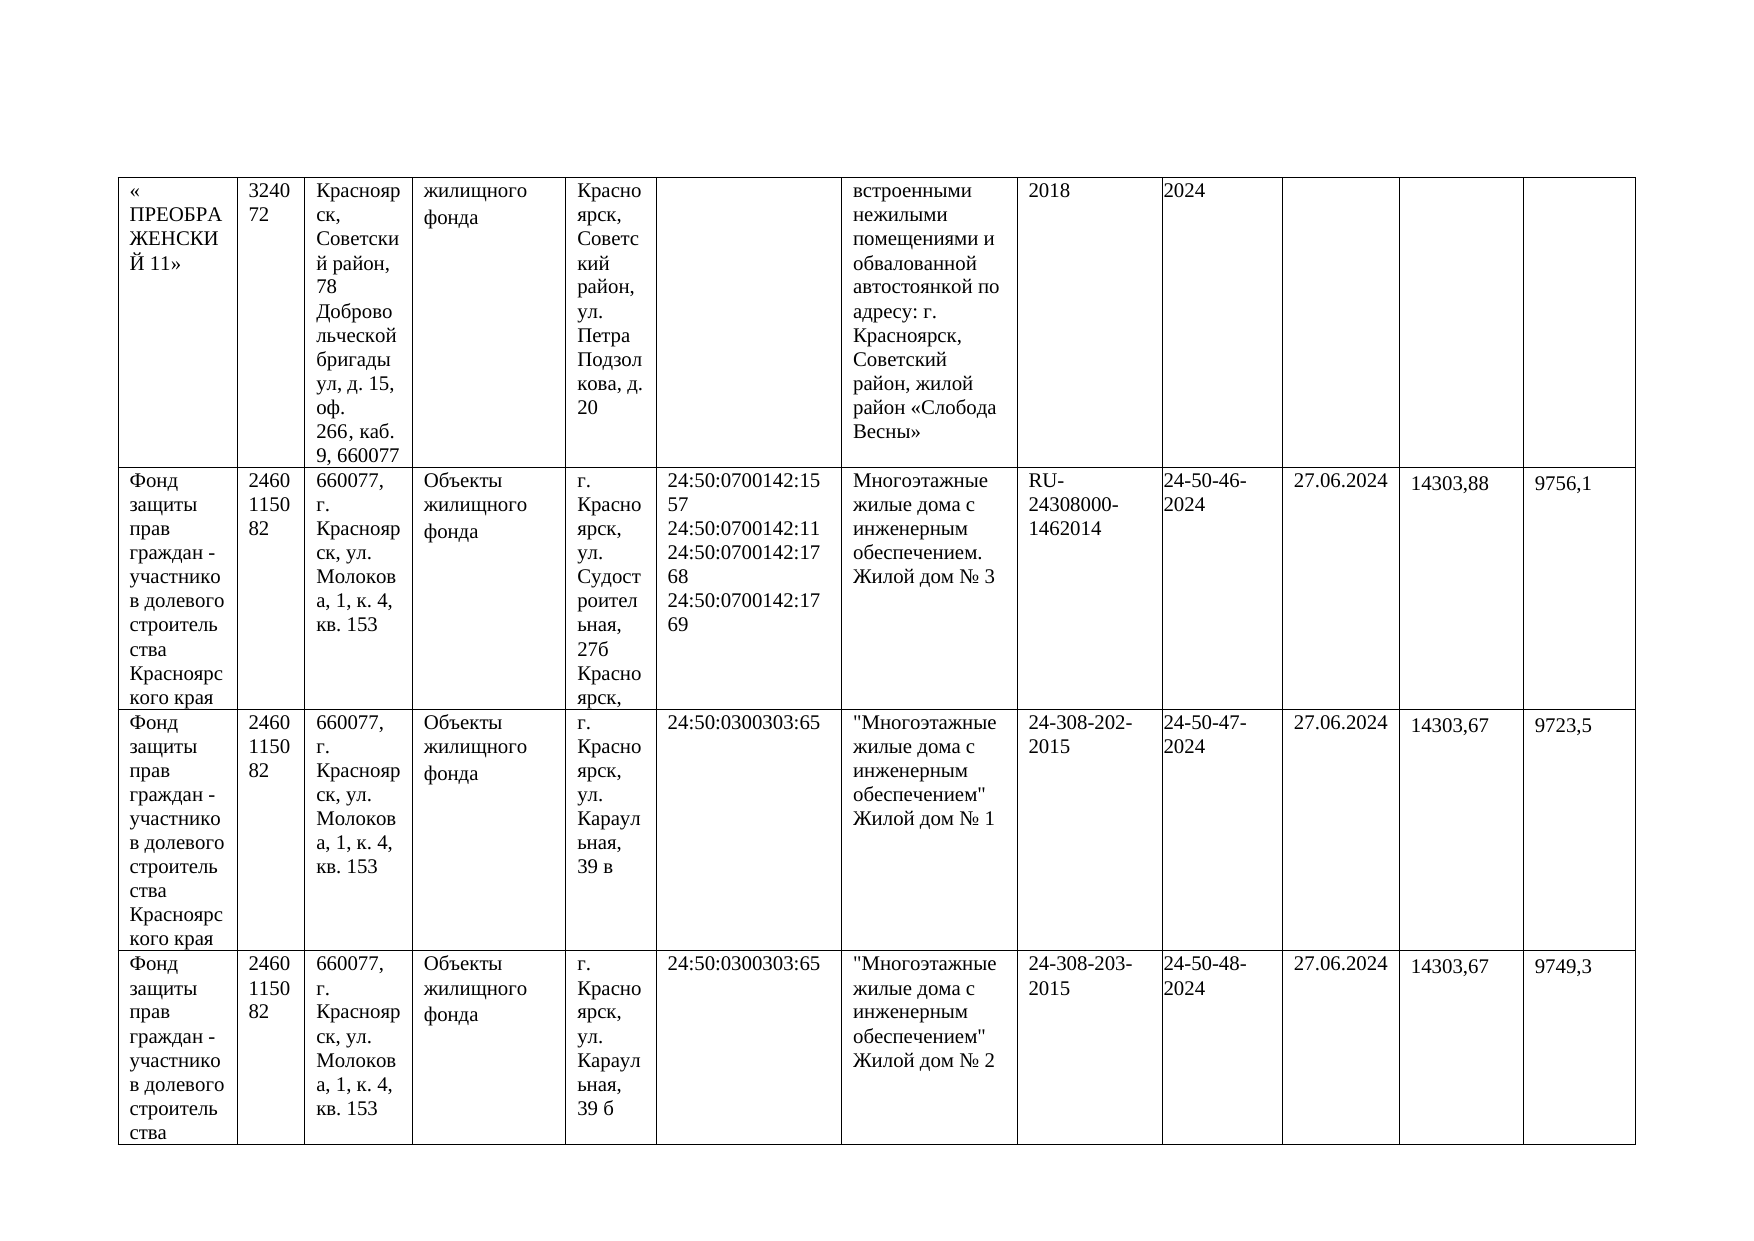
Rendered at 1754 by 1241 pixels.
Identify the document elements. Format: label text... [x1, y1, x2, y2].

table_cell 14303,88 [1400, 468, 1523, 709]
table_cell 14303,67 [1400, 710, 1523, 950]
table_cell г. Красноярск, ул. Судостроительная, 27б Красноярск, [566, 468, 656, 709]
table_cell Красноярск, Советский район, ул. Петра Подзолкова, д. 20 [566, 178, 656, 467]
table_cell Объекты жилищного фонда [413, 468, 565, 709]
table_cell 24:50:0300303:65 [657, 951, 841, 1144]
table_cell [1524, 178, 1635, 467]
table_cell 24-308-203-2015 [1018, 951, 1162, 1144]
table_cell 9756,1 [1524, 468, 1635, 709]
table_cell 27.06.2024 [1283, 951, 1399, 1144]
table_cell « ПРЕОБРАЖЕНСКИЙ 11» [119, 178, 237, 467]
table_cell Объекты жилищного фонда [413, 951, 565, 1144]
table_cell встроенными нежилыми помещениями и обвалованной автостоянкой по адресу: г. Красноярск, Советский район, жилой район «Слобода Весны» [842, 178, 1017, 467]
table_cell 2460115082 [238, 710, 304, 950]
table_cell Многоэтажные жилые дома с инженерным обеспечением. Жилой дом № 3 [842, 468, 1017, 709]
table_cell г. Красноярск, ул. Караульная, 39 в [566, 710, 656, 950]
table_cell 660077, г. Красноярск, ул. Молокова, 1, к. 4, кв. 153 [305, 710, 412, 950]
table_cell 9723,5 [1524, 710, 1635, 950]
table_cell 14303,67 [1400, 951, 1523, 1144]
table_cell 27.06.2024 [1283, 710, 1399, 950]
table_cell 2460115082 [238, 951, 304, 1144]
table_cell Фонд защиты прав граждан - участников долевого строительства Красноярского края [119, 710, 237, 950]
table_cell "Многоэтажные жилые дома с инженерным обеспечением" Жилой дом № 1 [842, 710, 1017, 950]
table_cell [1283, 178, 1399, 467]
table_cell 24-50-48-2024 [1163, 951, 1282, 1144]
table_cell Объекты жилищного фонда [413, 710, 565, 950]
table_cell 24-308-202-2015 [1018, 710, 1162, 950]
table_cell 660077, г. Красноярск, ул. Молокова, 1, к. 4, кв. 153 [305, 951, 412, 1144]
table_cell 24:50:0300303:65 [657, 710, 841, 950]
table_cell [1400, 178, 1523, 467]
table_cell 2460115082 [238, 468, 304, 709]
table_cell 324072 [238, 178, 304, 467]
table_cell 27.06.2024 [1283, 468, 1399, 709]
table_cell 2024 [1163, 178, 1282, 467]
table_cell Фонд защиты прав граждан - участников долевого строительства Красноярского края [119, 468, 237, 709]
table_cell 24-50-46-2024 [1163, 468, 1282, 709]
table_cell 660077, г. Красноярск, ул. Молокова, 1, к. 4, кв. 153 [305, 468, 412, 709]
table_cell 24-50-47-2024 [1163, 710, 1282, 950]
table_cell "Многоэтажные жилые дома с инженерным обеспечением" Жилой дом № 2 [842, 951, 1017, 1144]
table_cell 2018 [1018, 178, 1162, 467]
table_cell Красноярск, Советский район, 78 Добровольческой бригады ул, д. 15, оф. 266‚ каб. 9, 660077 [305, 178, 412, 467]
table_cell [657, 178, 841, 467]
table_cell жилищного фонда [413, 178, 565, 467]
table_cell г. Красноярск, ул. Караульная, 39 б [566, 951, 656, 1144]
table_cell 9749,3 [1524, 951, 1635, 1144]
table_cell Фонд защиты прав граждан - участников долевого строительства [119, 951, 237, 1144]
table_cell RU-24308000-1462014 [1018, 468, 1162, 709]
table_cell 24:50:0700142:1557 24:50:0700142:11 24:50:0700142:1768 24:50:0700142:1769 [657, 468, 841, 709]
